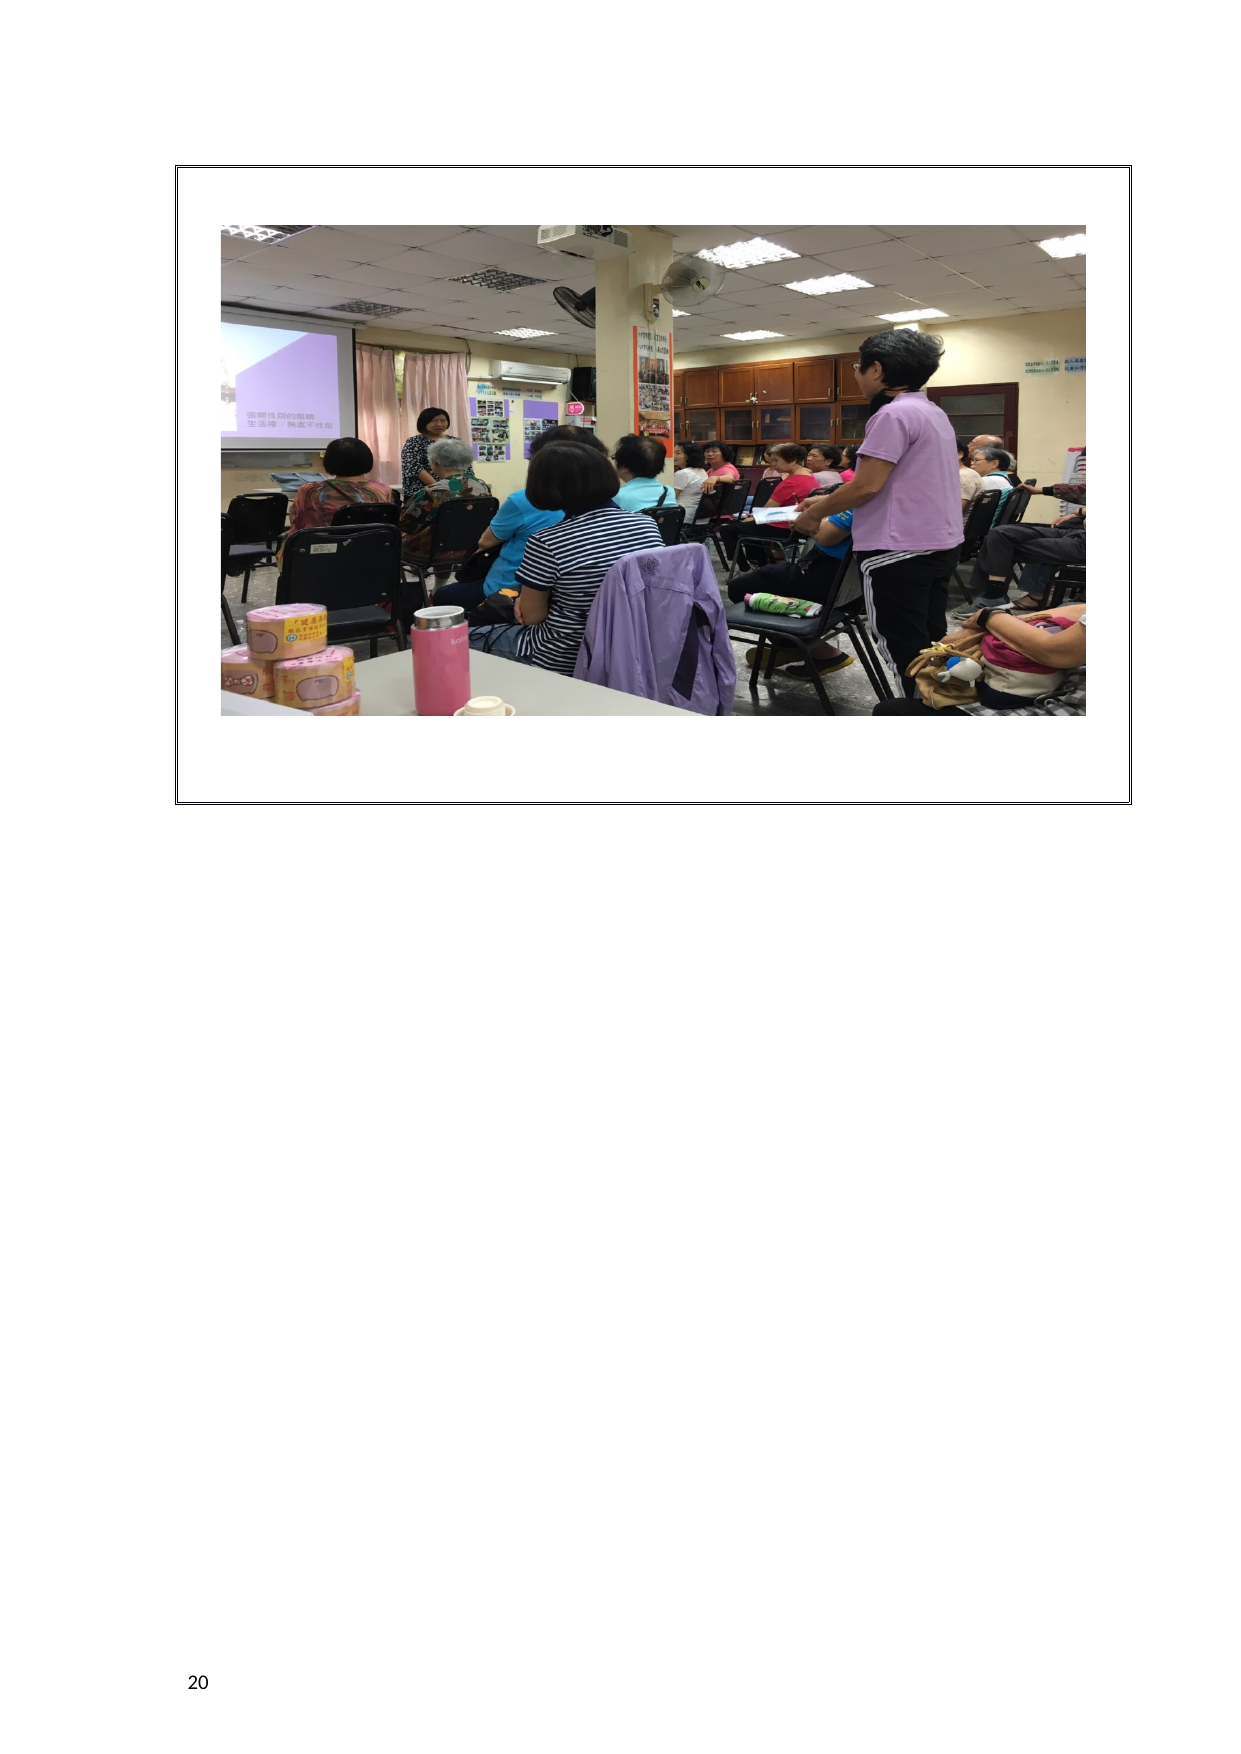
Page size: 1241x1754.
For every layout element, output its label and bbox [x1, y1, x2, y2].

picture [220, 225, 1086, 716]
table_cell [178, 168, 1129, 802]
